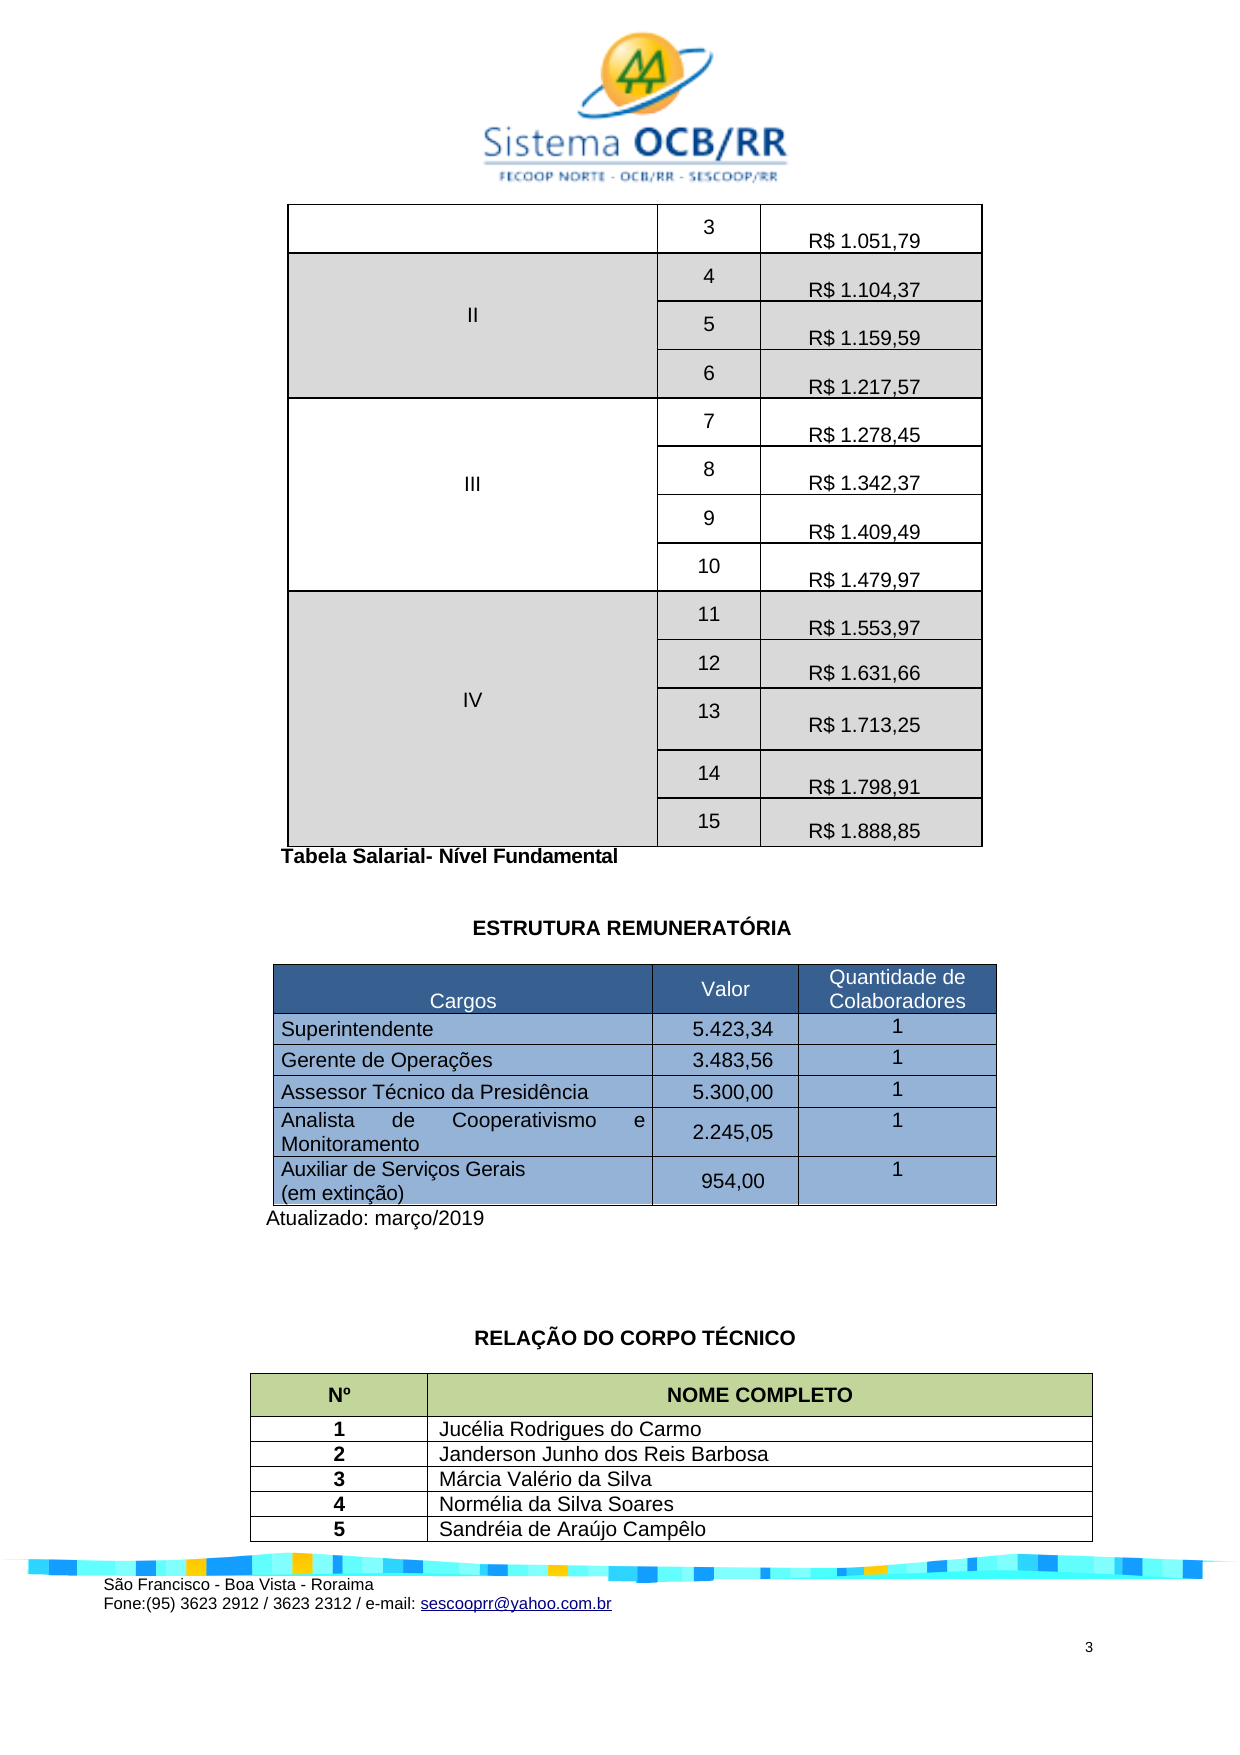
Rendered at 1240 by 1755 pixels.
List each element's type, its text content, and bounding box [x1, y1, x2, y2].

table_cell 15 [658, 799, 760, 846]
table_cell R$ 1.217,57 [761, 350, 981, 397]
table_cell 11 [658, 592, 760, 639]
table_cell 3 [251, 1467, 427, 1491]
table_cell Auxiliar de Serviços Gerais (em extinção) [274, 1157, 652, 1204]
table_cell 5 [251, 1517, 427, 1541]
table_cell 3.483,56 [653, 1045, 798, 1075]
table_cell 7 [658, 399, 760, 445]
table_cell Sandréia de Araújo Campêlo [428, 1517, 1092, 1541]
table_cell 4 [658, 254, 760, 300]
table_cell 9 [658, 495, 760, 542]
table_cell Normélia da Silva Soares [428, 1492, 1092, 1516]
table_cell 6 [658, 350, 760, 397]
table_cell 1 [799, 1157, 996, 1204]
table_cell R$ 1.798,91 [761, 751, 981, 797]
table_cell 2.245,05 [653, 1108, 798, 1156]
table_cell R$ 1.342,37 [761, 447, 981, 494]
table_cell IV [289, 592, 657, 846]
table_cell 12 [658, 640, 760, 687]
table_cell R$ 1.278,45 [761, 399, 981, 445]
table_cell Jucélia Rodrigues do Carmo [428, 1417, 1092, 1441]
table_cell R$ 1.159,59 [761, 302, 981, 349]
table_cell 1 [251, 1417, 427, 1441]
table_header NOME COMPLETO [428, 1374, 1092, 1416]
table_cell 10 [658, 544, 760, 590]
table_header Cargos [274, 965, 652, 1013]
table_cell Superintendente [274, 1014, 652, 1044]
table_cell R$ 1.104,37 [761, 254, 981, 300]
table_cell 8 [658, 447, 760, 494]
table_cell R$ 1.479,97 [761, 544, 981, 590]
table_cell Analista de Cooperativismo e Monitoramento [274, 1108, 652, 1156]
table_cell 954,00 [653, 1157, 798, 1204]
table_cell 1 [799, 1076, 996, 1107]
table_cell R$ 1.888,85 [761, 799, 981, 846]
table_cell R$ 1.553,97 [761, 592, 981, 639]
table_cell 2 [251, 1442, 427, 1466]
table_cell 1 [799, 1014, 996, 1044]
text ESTRUTURA REMUNERATÓRIA [177, 916, 1093, 940]
table_header Quantidade de Colaboradores [799, 965, 996, 1013]
table_cell Gerente de Operações [274, 1045, 652, 1075]
text RELAÇÃO DO CORPO TÉCNICO [177, 1325, 1093, 1349]
text Atualizado: março/2019 [266, 1206, 1108, 1229]
table_cell 5 [658, 302, 760, 349]
table_cell R$ 1.409,49 [761, 495, 981, 542]
table_cell III [289, 399, 657, 590]
text Tabela Salarial- Nível Fundamental [281, 847, 1093, 868]
table_cell R$ 1.051,79 [761, 205, 981, 252]
table_cell 14 [658, 751, 760, 797]
table_cell 5.423,34 [653, 1014, 798, 1044]
table_cell Assessor Técnico da Presidência [274, 1076, 652, 1107]
table_cell R$ 1.631,66 [761, 640, 981, 687]
table_cell II [289, 254, 657, 397]
table_cell 3 [658, 205, 760, 252]
table_cell 1 [799, 1045, 996, 1075]
table_cell 1 [799, 1108, 996, 1156]
table_cell 13 [658, 689, 760, 749]
table_cell Márcia Valério da Silva [428, 1467, 1092, 1491]
table_cell 5.300,00 [653, 1076, 798, 1107]
table_header Valor [653, 965, 798, 1013]
table_cell 4 [251, 1492, 427, 1516]
table_header Nº [251, 1374, 427, 1416]
table_cell R$ 1.713,25 [761, 689, 981, 749]
table_cell [289, 205, 657, 252]
table_cell Janderson Junho dos Reis Barbosa [428, 1442, 1092, 1466]
